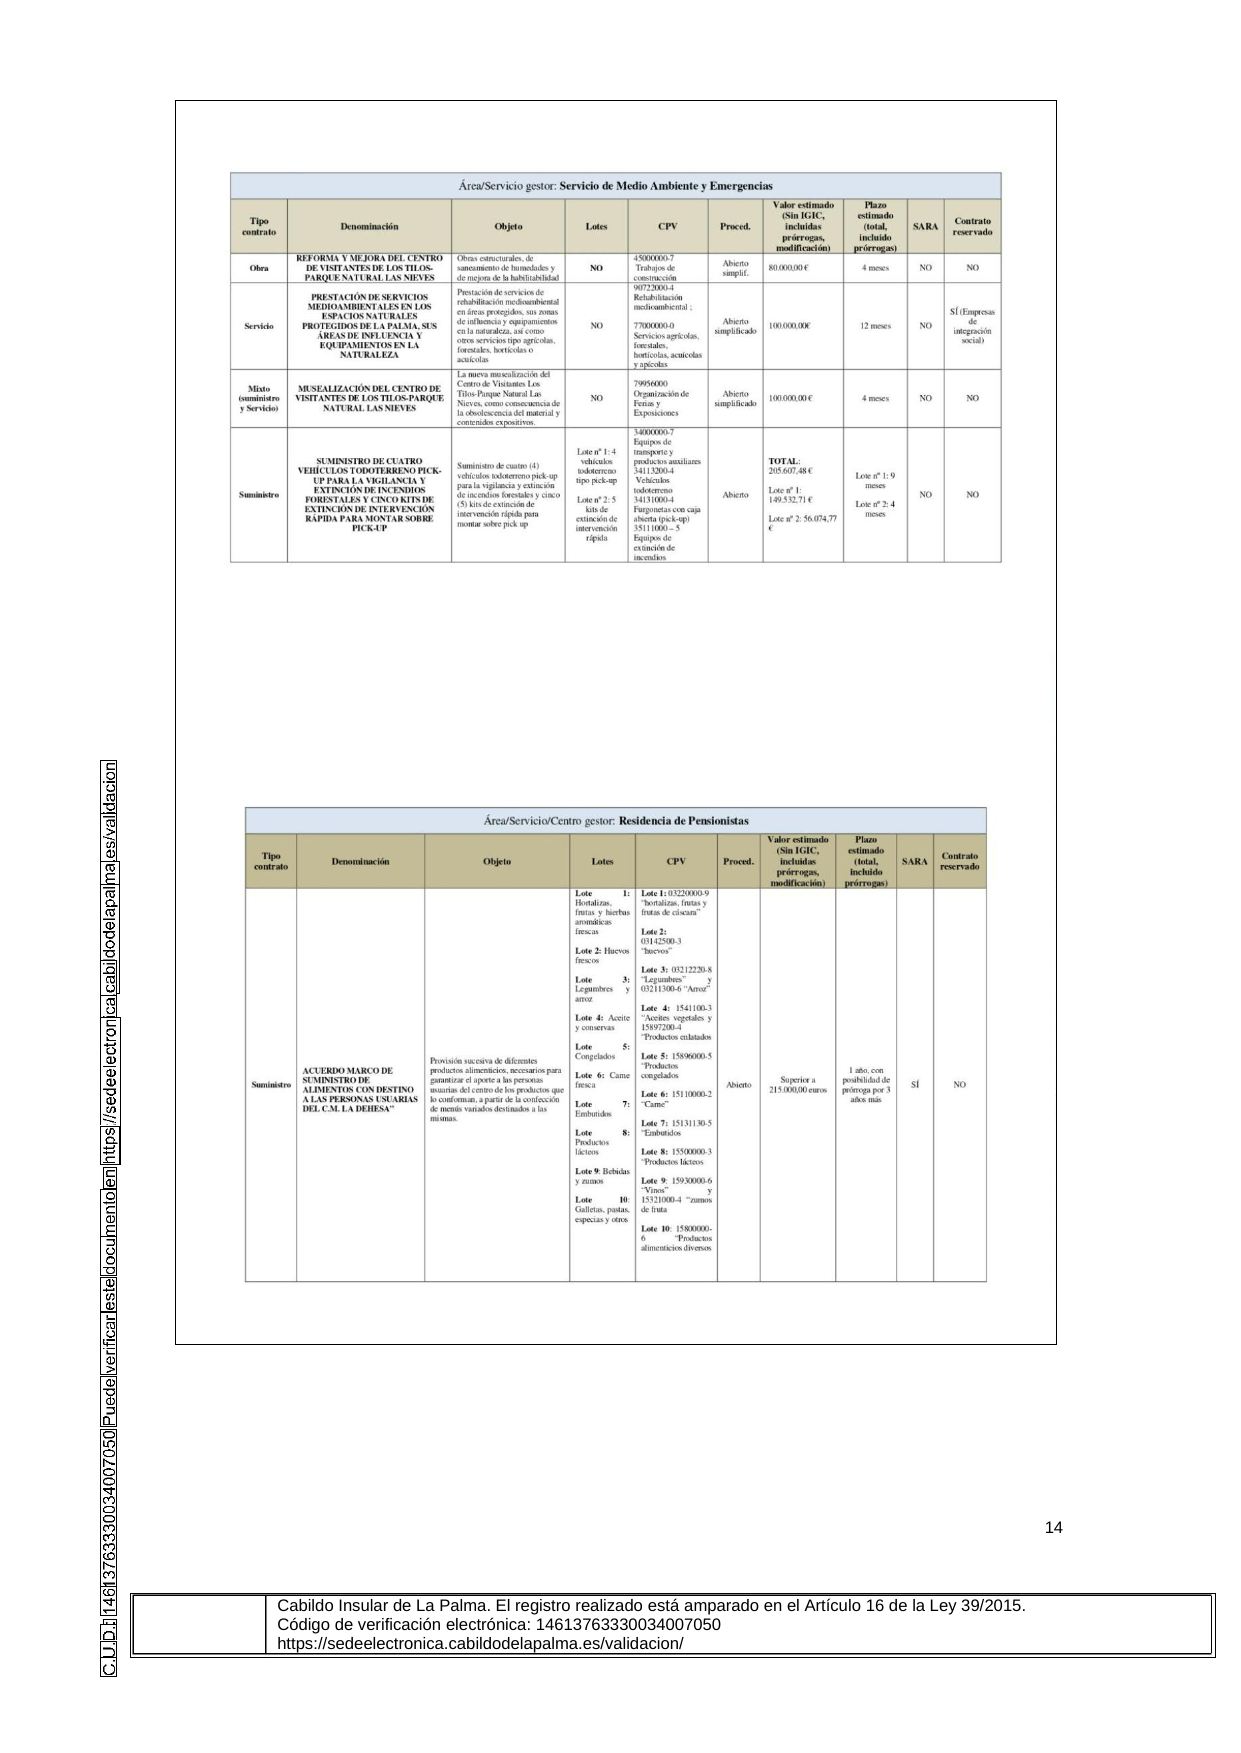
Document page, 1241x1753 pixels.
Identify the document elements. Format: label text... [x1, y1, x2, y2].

picture [101, 996, 116, 1017]
text Cabildo Insular de La Palma. El registro realizado está amparado en el Artículo 16 de la Ley 39/2015. [277, 1596, 1051, 1615]
picture [131, 1594, 1215, 1657]
picture [100, 1018, 120, 1126]
picture [101, 1127, 119, 1164]
picture [101, 761, 116, 813]
picture [101, 1658, 116, 1676]
picture [101, 961, 116, 995]
picture [176, 101, 1056, 1344]
picture [101, 862, 119, 884]
picture [101, 1237, 116, 1275]
picture [101, 885, 119, 993]
text Código de verificación electrónica: 14613763330034007050 [277, 1615, 1051, 1634]
picture [101, 1377, 116, 1426]
picture [101, 1642, 116, 1657]
picture [100, 1625, 117, 1641]
picture [101, 1190, 116, 1236]
picture [104, 1168, 116, 1188]
text 14 [1044, 1518, 1088, 1537]
picture [101, 1278, 116, 1311]
text https://sedeelectronica.cabildodelapalma.es/validacion/ [277, 1634, 1051, 1653]
picture [101, 1313, 116, 1374]
picture [104, 1620, 116, 1624]
picture [101, 1430, 116, 1586]
picture [101, 814, 116, 861]
picture [101, 1587, 116, 1615]
